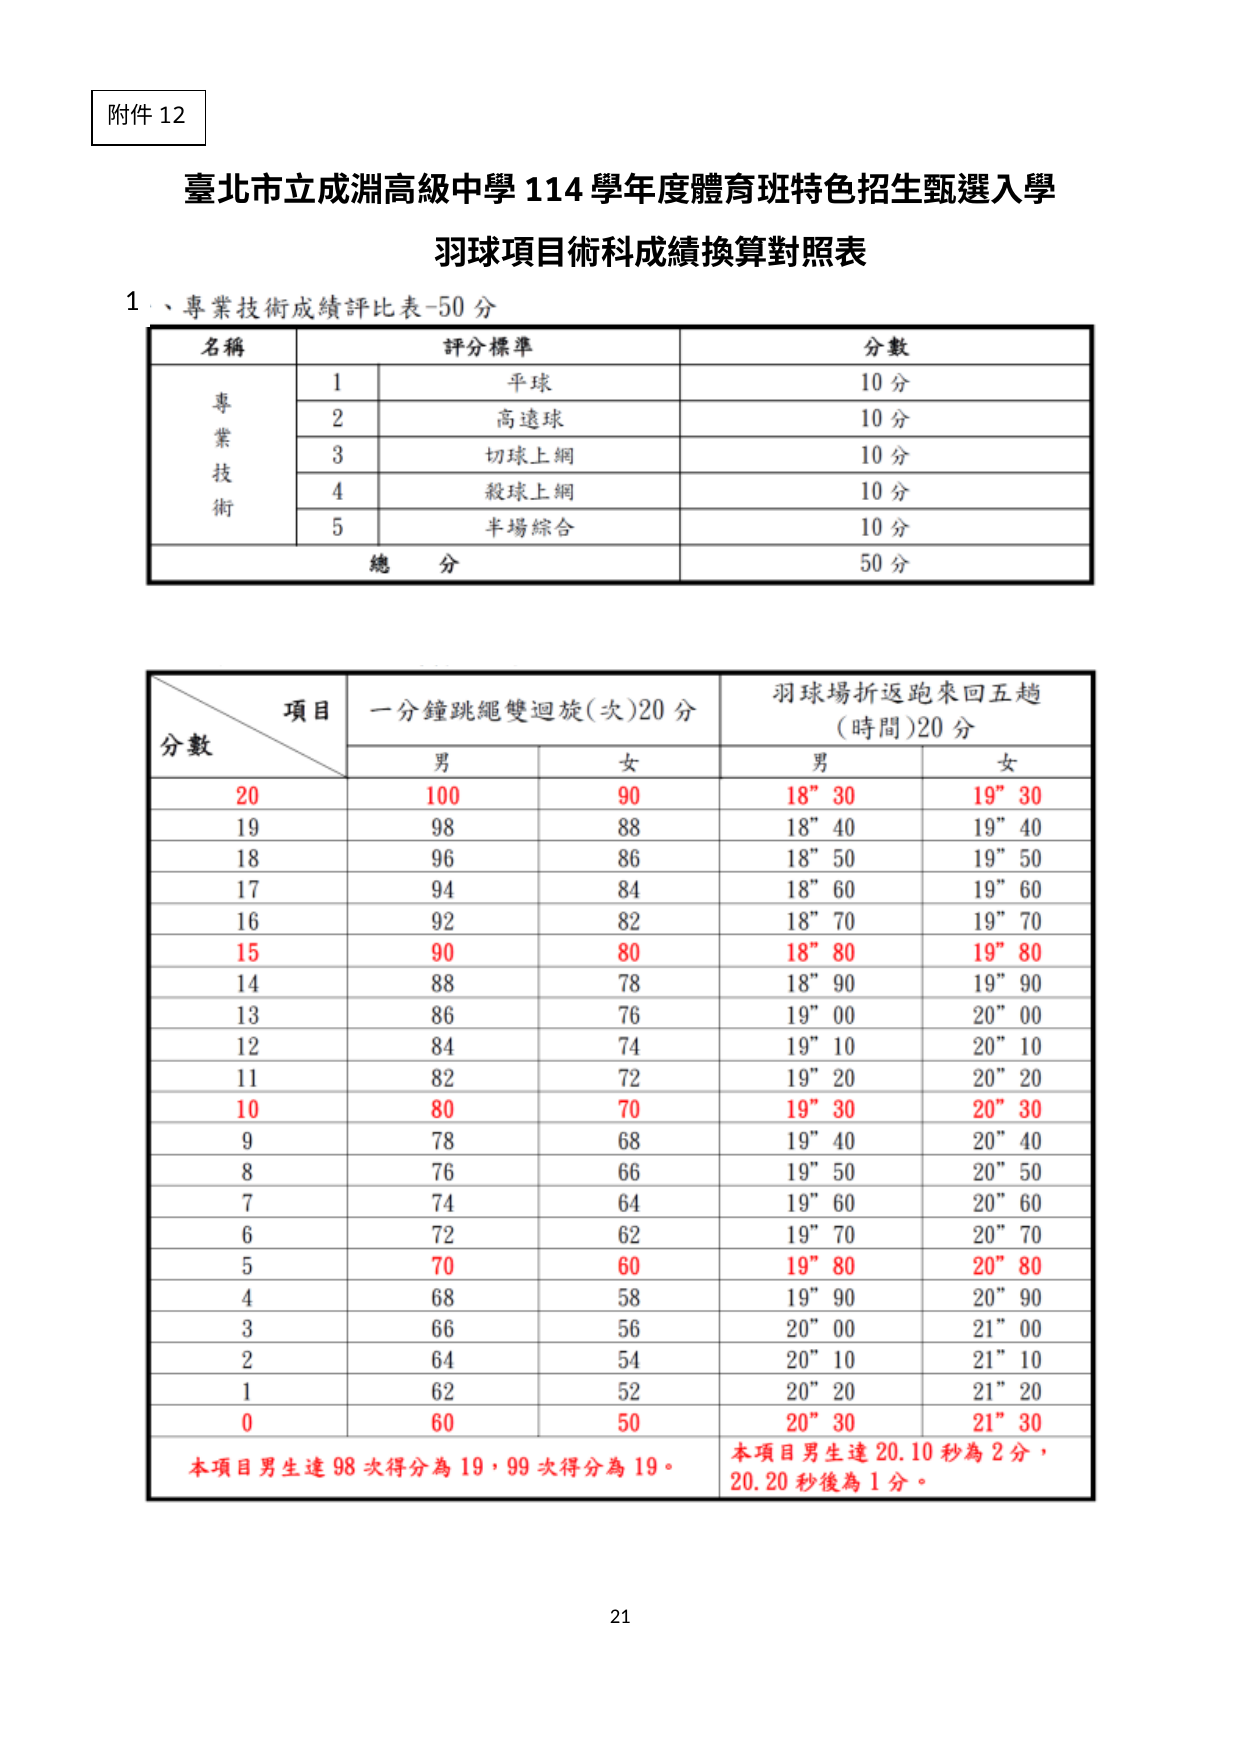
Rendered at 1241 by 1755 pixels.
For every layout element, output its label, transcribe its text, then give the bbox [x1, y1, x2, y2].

text 1 [124, 282, 135, 317]
text 附件12 [108, 99, 190, 130]
text 羽球項目術科成績換算對照表 [89, 214, 1152, 327]
text 臺北市立成淵高級中學114學年度體育班特色招生甄選入學 [89, 89, 1152, 214]
